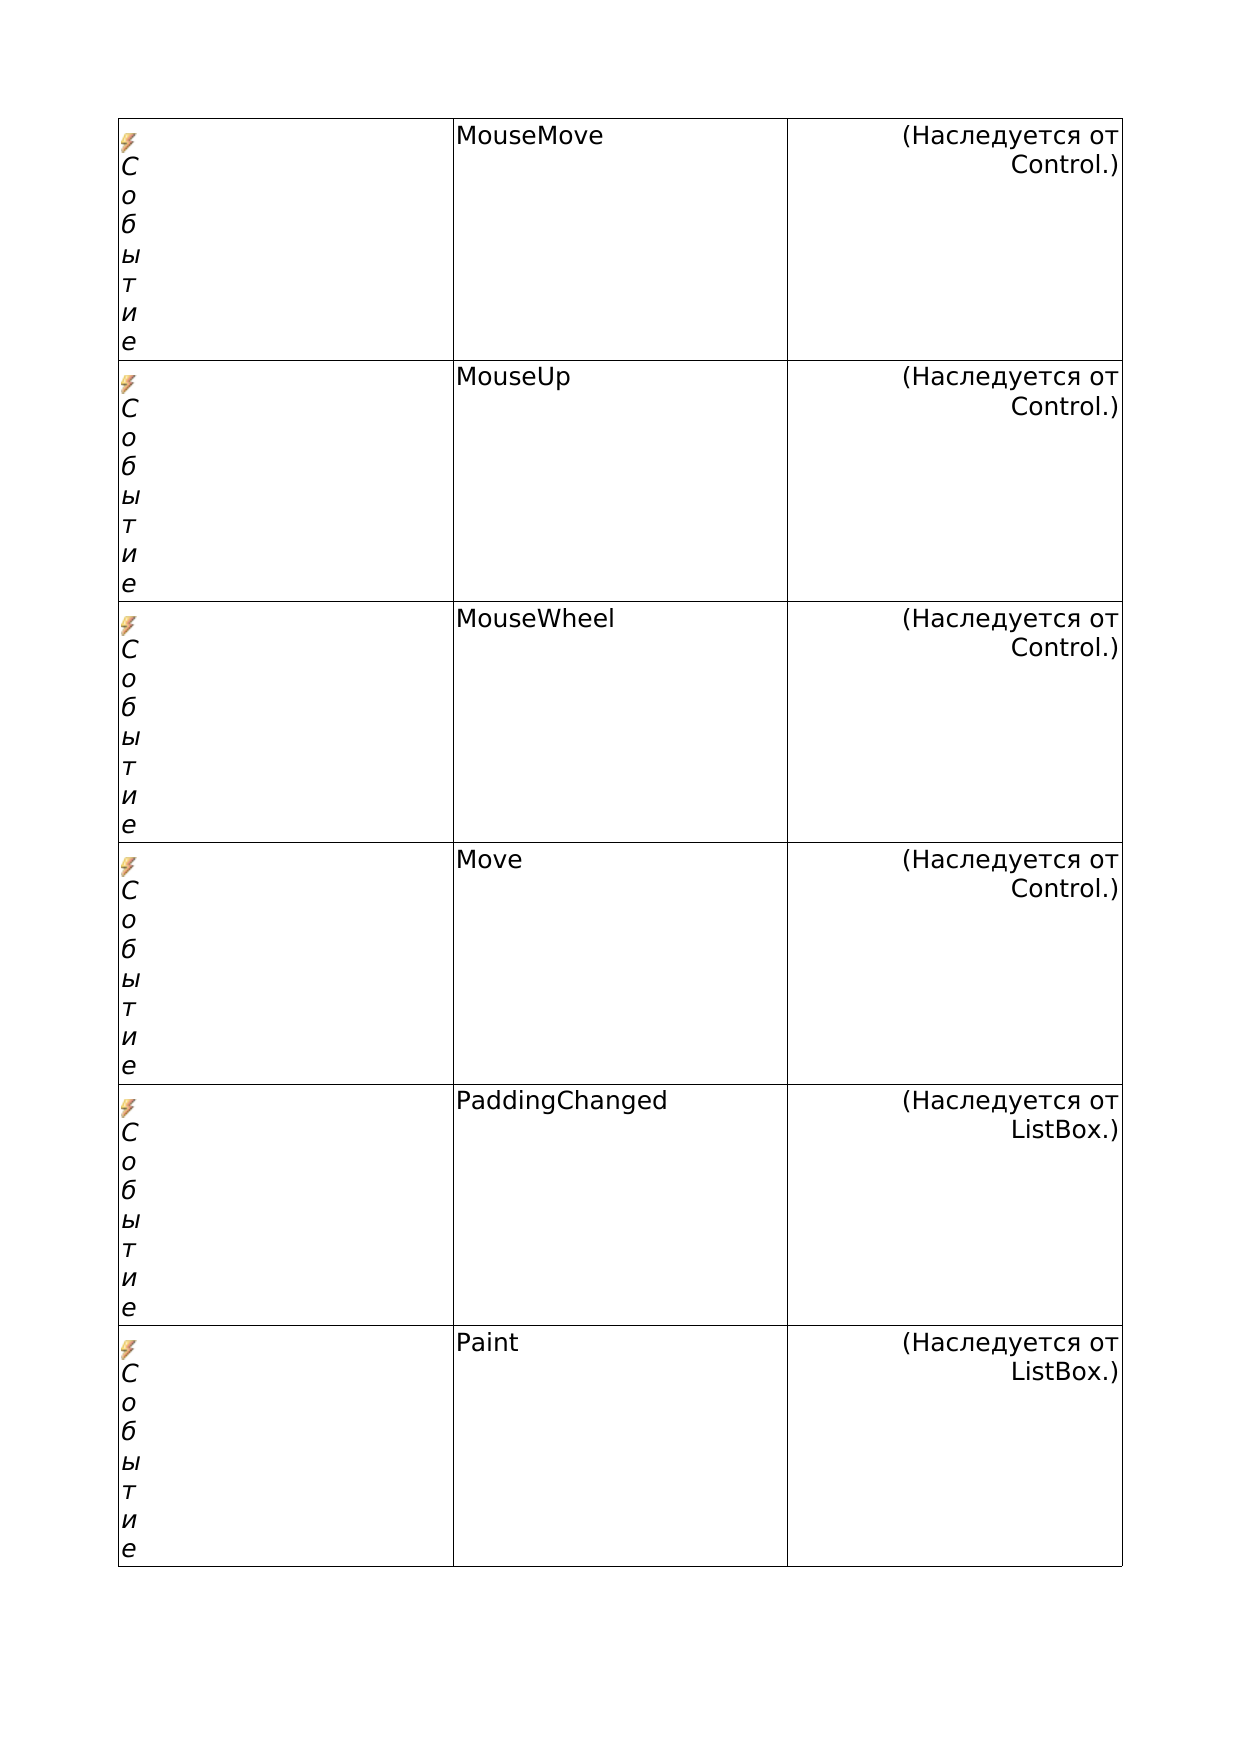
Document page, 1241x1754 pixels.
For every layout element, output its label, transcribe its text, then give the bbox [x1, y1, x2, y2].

picture [121, 1340, 137, 1360]
table_cell [119, 361, 453, 601]
table_cell Paint [454, 1326, 787, 1566]
table_cell MouseMove [454, 119, 787, 359]
table_cell [119, 1326, 453, 1566]
table_cell MouseUp [454, 361, 787, 601]
table_cell (Наследуется от Control.) [788, 843, 1122, 1083]
table_cell PaddingChanged [454, 1085, 787, 1325]
table_cell [119, 843, 453, 1083]
table_cell [119, 602, 453, 842]
picture [121, 375, 137, 394]
table_cell (Наследуется от Control.) [788, 361, 1122, 601]
picture [121, 133, 137, 153]
table_cell [119, 119, 453, 359]
picture [121, 616, 137, 636]
table_cell (Наследуется от ListBox.) [788, 1326, 1122, 1566]
table_cell [119, 1085, 453, 1325]
table_cell (Наследуется от ListBox.) [788, 1085, 1122, 1325]
picture [121, 857, 137, 877]
table_cell (Наследуется от Control.) [788, 119, 1122, 359]
table_cell Move [454, 843, 787, 1083]
picture [121, 1099, 137, 1118]
table_cell (Наследуется от Control.) [788, 602, 1122, 842]
table_cell MouseWheel [454, 602, 787, 842]
